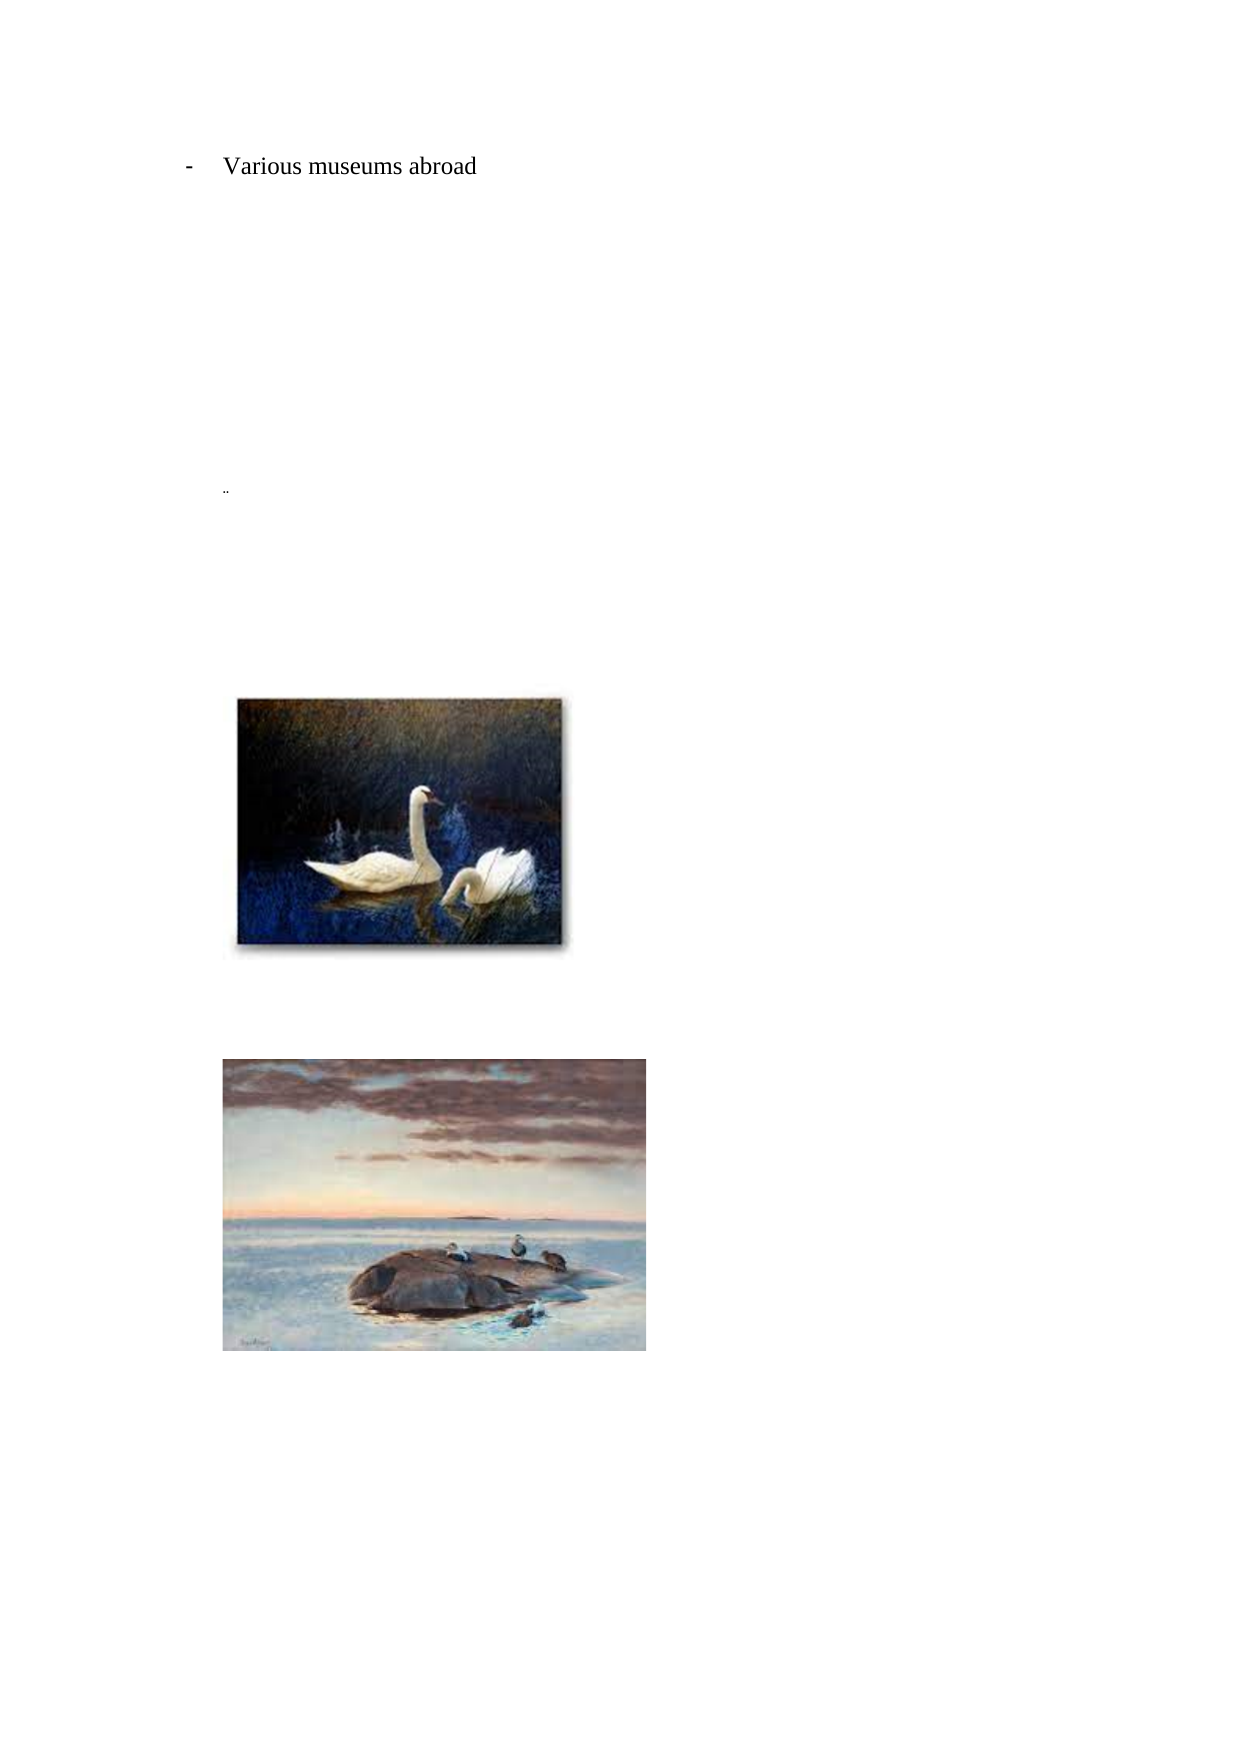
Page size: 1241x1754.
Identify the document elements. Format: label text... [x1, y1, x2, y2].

list ¨ [223, 486, 1093, 508]
list Various museums abroad [185, 148, 1093, 182]
